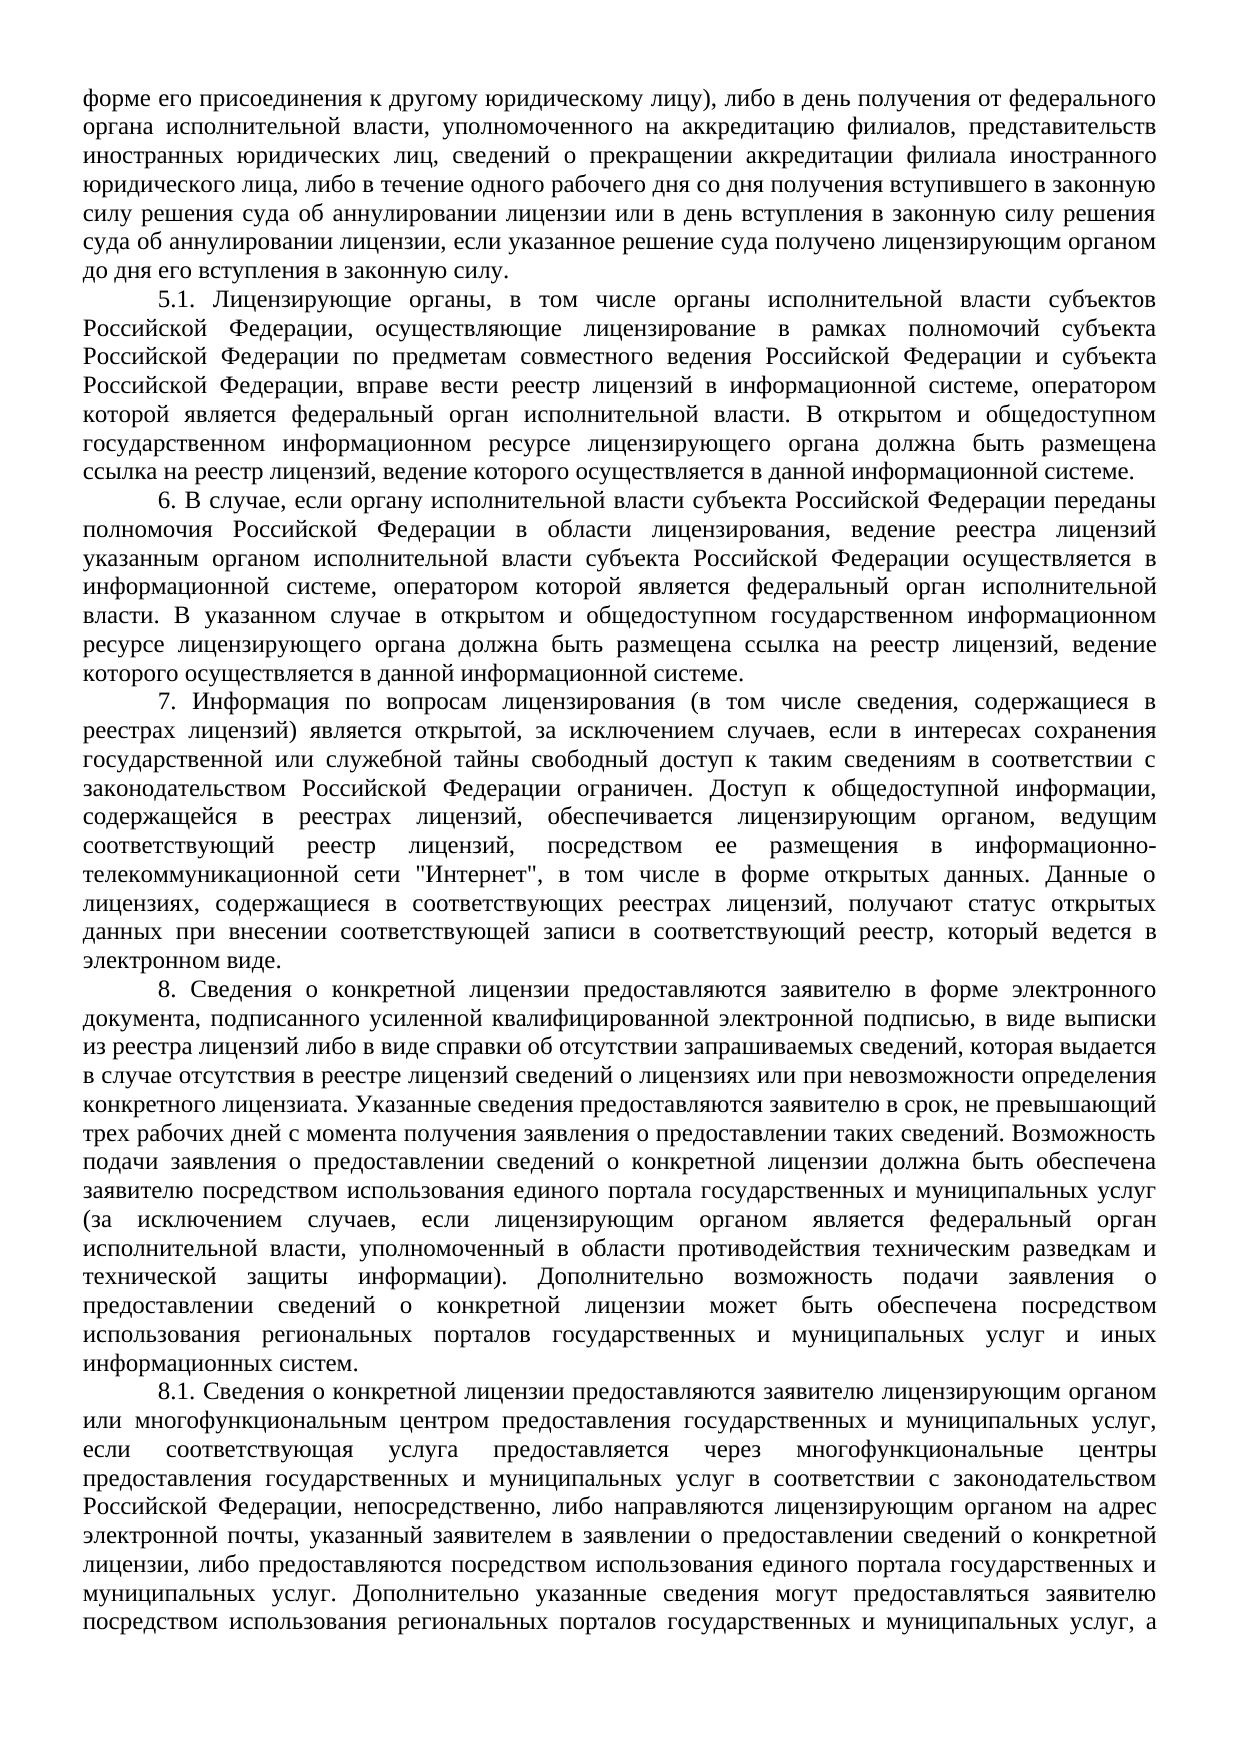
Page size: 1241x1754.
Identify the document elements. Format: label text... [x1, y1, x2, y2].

text 6. В случае, если органу исполнительной власти субъекта Российской Федерации переданы полномочия Российской Федерации в области лицензирования, ведение реестра лицензий указанным органом исполнительной власти субъекта Российской Федерации осуществляется в информационной системе, оператором которой является федеральный орган исполнительной власти. В указанном случае в открытом и общедоступном государственном информационном ресурсе лицензирующего органа должна быть размещена ссылка на реестр лицензий, ведение которого осуществляется в данной информационной системе. [83, 485, 1157, 686]
text 8. Сведения о конкретной лицензии предоставляются заявителю в форме электронного документа, подписанного усиленной квалифицированной электронной подписью, в виде выписки из реестра лицензий либо в виде справки об отсутствии запрашиваемых сведений, которая выдается в случае отсутствия в реестре лицензий сведений о лицензиях или при невозможности определения конкретного лицензиата. Указанные сведения предоставляются заявителю в срок, не превышающий трех рабочих дней с момента получения заявления о предоставлении таких сведений. Возможность подачи заявления о предоставлении сведений о конкретной лицензии должна быть обеспечена заявителю посредством использования единого портала государственных и муниципальных услуг (за исключением случаев, если лицензирующим органом является федеральный орган исполнительной власти, уполномоченный в области противодействия техническим разведкам и технической защиты информации). Дополнительно возможность подачи заявления о предоставлении сведений о конкретной лицензии может быть обеспечена посредством использования региональных порталов государственных и муниципальных услуг и иных информационных систем. [83, 974, 1157, 1376]
text 7. Информация по вопросам лицензирования (в том числе сведения, содержащиеся в реестрах лицензий) является открытой, за исключением случаев, если в интересах сохранения государственной или служебной тайны свободный доступ к таким сведениям в соответствии с законодательством Российской Федерации ограничен. Доступ к общедоступной информации, содержащейся в реестрах лицензий, обеспечивается лицензирующим органом, ведущим соответствующий реестр лицензий, посредством ее размещения в информационно-телекоммуникационной сети "Интернет", в том числе в форме открытых данных. Данные о лицензиях, содержащиеся в соответствующих реестрах лицензий, получают статус открытых данных при внесении соответствующей записи в соответствующий реестр, который ведется в электронном виде. [83, 686, 1157, 974]
text форме его присоединения к другому юридическому лицу), либо в день получения от федерального органа исполнительной власти, уполномоченного на аккредитацию филиалов, представительств иностранных юридических лиц, сведений о прекращении аккредитации филиала иностранного юридического лица, либо в течение одного рабочего дня со дня получения вступившего в законную силу решения суда об аннулировании лицензии или в день вступления в законную силу решения суда об аннулировании лицензии, если указанное решение суда получено лицензирующим органом до дня его вступления в законную силу. [83, 83, 1157, 284]
text 5.1. Лицензирующие органы, в том числе органы исполнительной власти субъектов Российской Федерации, осуществляющие лицензирование в рамках полномочий субъекта Российской Федерации по предметам совместного ведения Российской Федерации и субъекта Российской Федерации, вправе вести реестр лицензий в информационной системе, оператором которой является федеральный орган исполнительной власти. В открытом и общедоступном государственном информационном ресурсе лицензирующего органа должна быть размещена ссылка на реестр лицензий, ведение которого осуществляется в данной информационной системе. [83, 284, 1157, 485]
text 8.1. Сведения о конкретной лицензии предоставляются заявителю лицензирующим органом или многофункциональным центром предоставления государственных и муниципальных услуг, если соответствующая услуга предоставляется через многофункциональные центры предоставления государственных и муниципальных услуг в соответствии с законодательством Российской Федерации, непосредственно, либо направляются лицензирующим органом на адрес электронной почты, указанный заявителем в заявлении о предоставлении сведений о конкретной лицензии, либо предоставляются посредством использования единого портала государственных и муниципальных услуг. Дополнительно указанные сведения могут предоставляться заявителю посредством использования региональных порталов государственных и муниципальных услуг, а [83, 1376, 1157, 1635]
